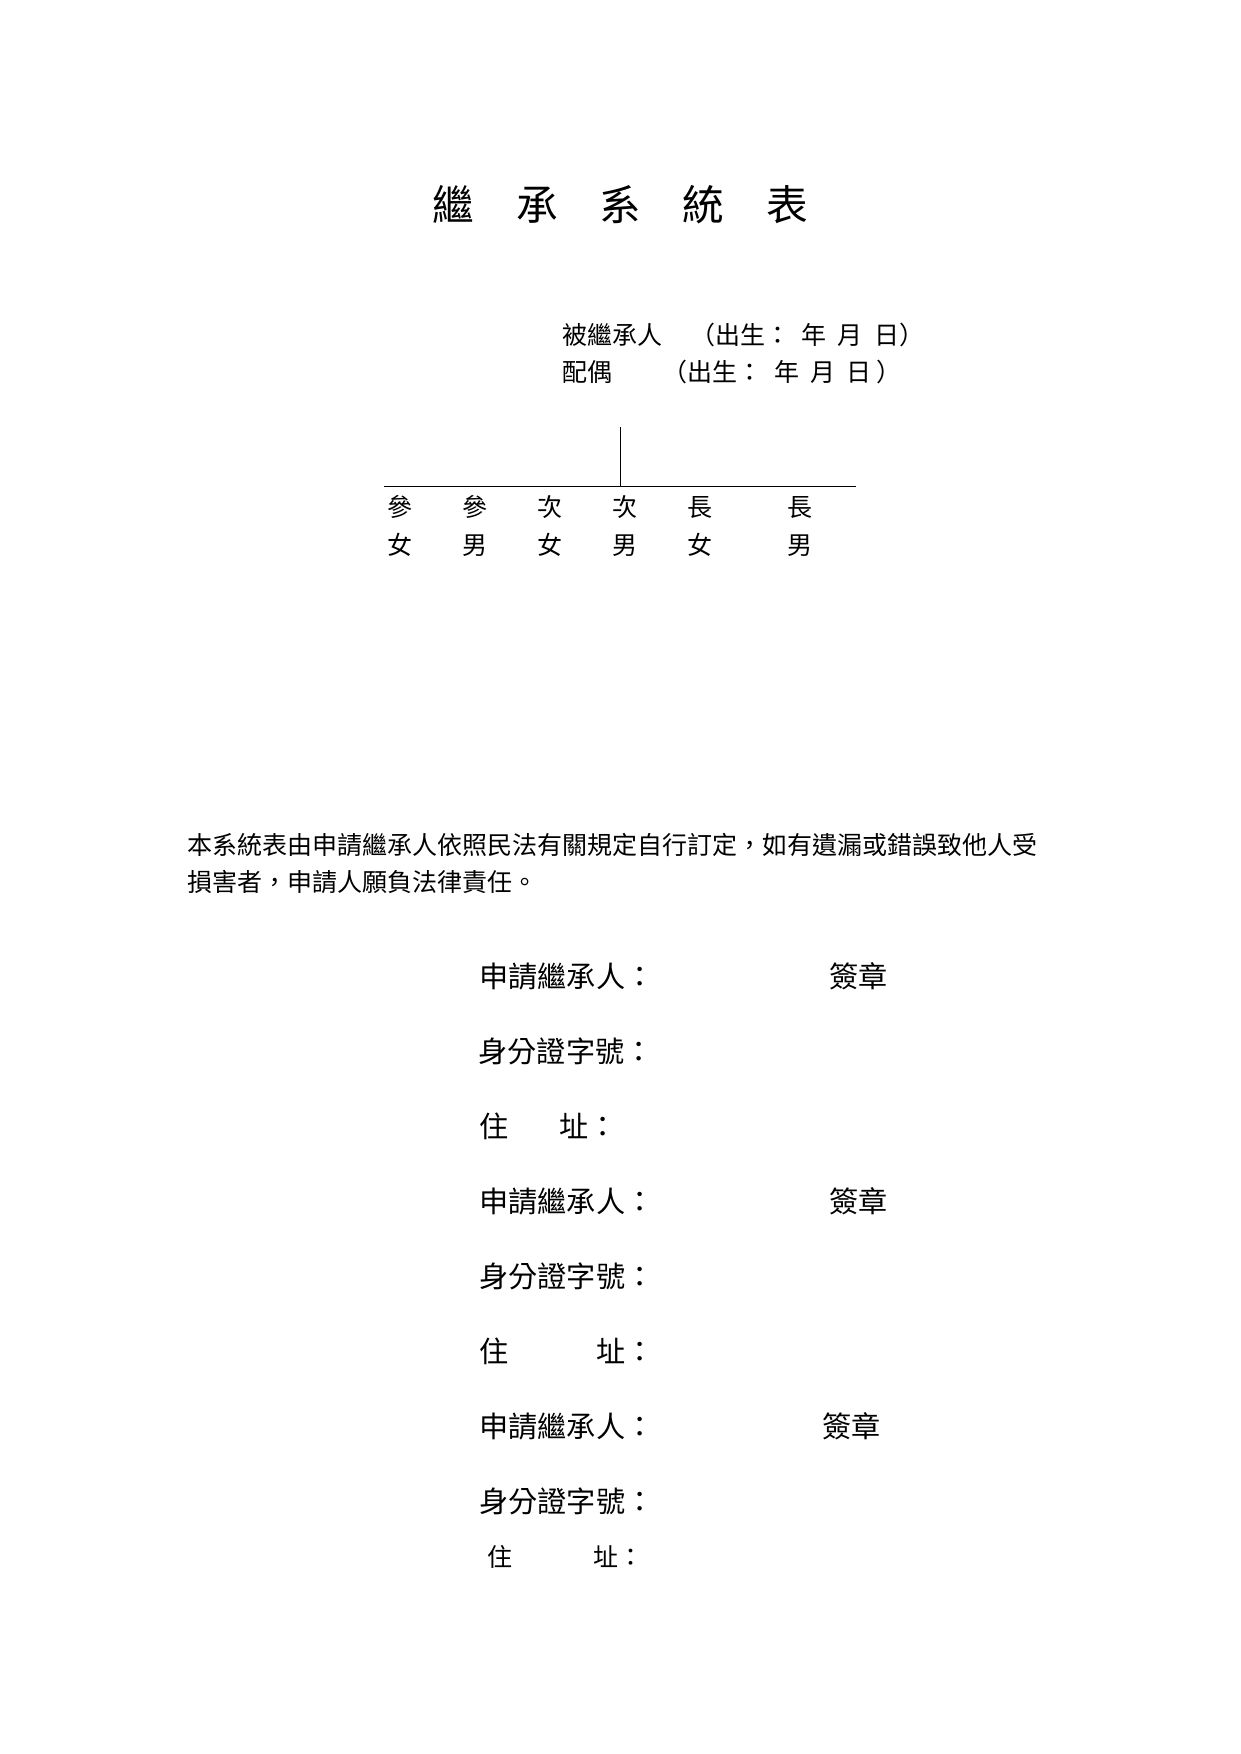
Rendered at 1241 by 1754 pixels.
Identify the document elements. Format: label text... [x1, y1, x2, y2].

table_header [738, 427, 856, 457]
table_cell [384, 457, 502, 486]
text 申請繼承人： 簽章 [187, 937, 1053, 1012]
text 繼 承 系 統 表 [187, 164, 1053, 239]
table_header [384, 427, 502, 457]
table_cell [738, 457, 856, 486]
text 女 男 女 男 女 男 [187, 525, 1053, 562]
table_header [502, 427, 620, 457]
text 申請繼承人： 簽章 [187, 1162, 1053, 1237]
table_cell [621, 457, 738, 486]
table_cell [502, 457, 620, 486]
text 身分證字號： [187, 1462, 1053, 1537]
text 身分證字號： [187, 1237, 1053, 1312]
text 本系統表由申請繼承人依照民法有關規定自行訂定，如有遺漏或錯誤致他人受損害者，申請人願負法律責任。 [187, 825, 1053, 900]
text 住 址： [187, 1312, 1053, 1387]
text 被繼承人 （出生： 年 月 日） [187, 314, 1053, 352]
text 參 參 次 次 長 長 [187, 487, 1053, 525]
text 住 址： [187, 1537, 1053, 1575]
text 身分證字號： [478, 1012, 1053, 1087]
table_header [621, 427, 738, 457]
text 配偶 （出生： 年 月 日 ） [187, 352, 1053, 389]
text 住 址： [187, 1087, 1053, 1162]
text 申請繼承人： 簽章 [187, 1387, 1053, 1462]
